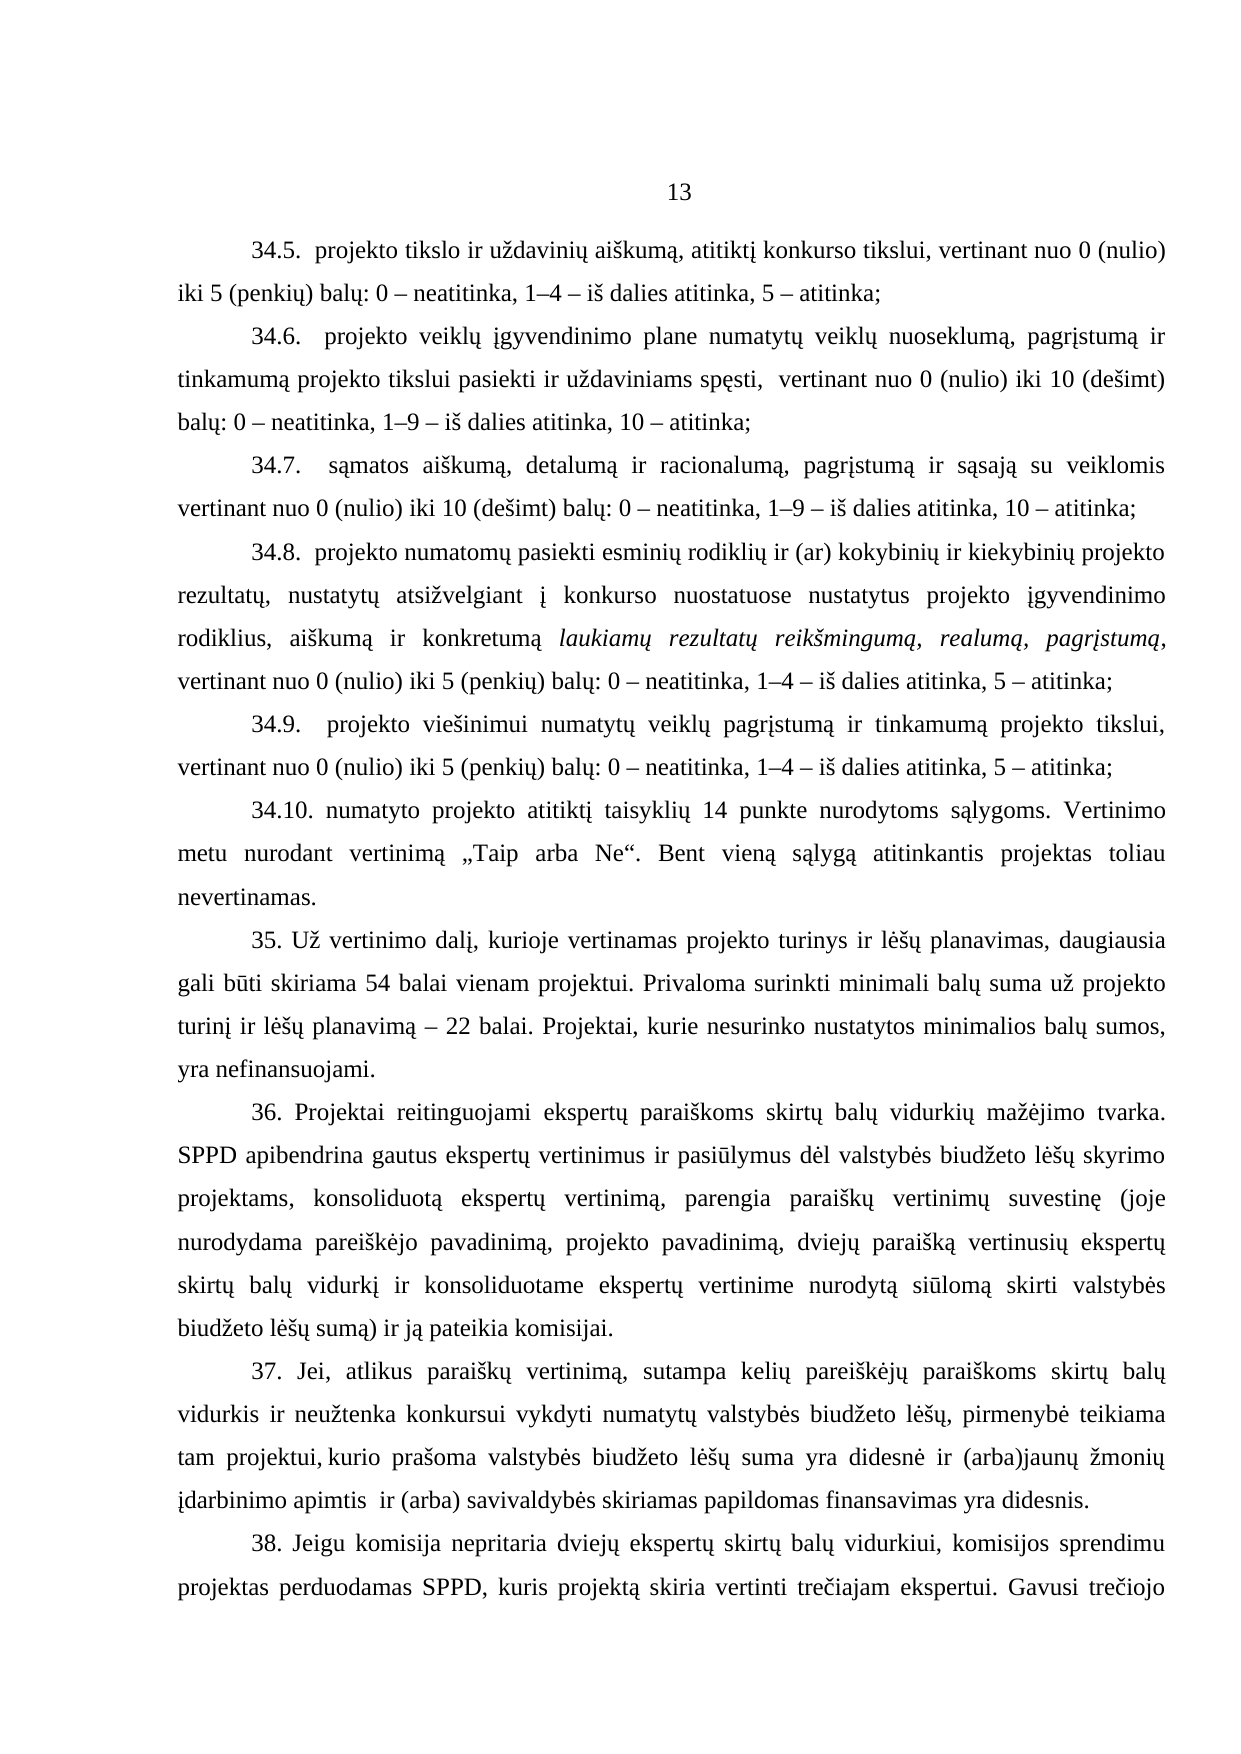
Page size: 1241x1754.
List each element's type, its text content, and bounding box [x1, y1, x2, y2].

text 38. Jeigu komisija nepritaria dviejų ekspertų skirtų balų vidurkiui, komisijos sprendimu projektas perduodamas SPPD, kuris projektą skiria vertinti trečiajam ekspertui. Gavusi trečiojo [177, 1528, 1167, 1600]
text 34.7. sąmatos aiškumą, detalumą ir racionalumą, pagrįstumą ir sąsają su veiklomis vertinant nuo 0 (nulio) iki 10 (dešimt) balų: 0 – neatitinka, 1–9 – iš dalies atitinka, 10 – atitinka; [177, 450, 1167, 522]
text 34.9. projekto viešinimui numatytų veiklų pagrįstumą ir tinkamumą projekto tikslui, vertinant nuo 0 (nulio) iki 5 (penkių) balų: 0 – neatitinka, 1–4 – iš dalies atitinka, 5 – atitinka; [177, 709, 1167, 781]
text 34.5. projekto tikslo ir uždavinių aiškumą, atitiktį konkurso tikslui, vertinant nuo 0 (nulio) iki 5 (penkių) balų: 0 – neatitinka, 1–4 – iš dalies atitinka, 5 – atitinka; [177, 235, 1167, 307]
text 36. Projektai reitinguojami ekspertų paraiškoms skirtų balų vidurkių mažėjimo tvarka. SPPD apibendrina gautus ekspertų vertinimus ir pasiūlymus dėl valstybės biudžeto lėšų skyrimo projektams, konsoliduotą ekspertų vertinimą, parengia paraiškų vertinimų suvestinę (joje nurodydama pareiškėjo pavadinimą, projekto pavadinimą, dviejų paraišką vertinusių ekspertų skirtų balų vidurkį ir konsoliduotame ekspertų vertinime nurodytą siūlomą skirti valstybės biudžeto lėšų sumą) ir ją pateikia komisijai. [177, 1097, 1167, 1342]
text 34.6. projekto veiklų įgyvendinimo plane numatytų veiklų nuoseklumą, pagrįstumą ir tinkamumą projekto tikslui pasiekti ir uždaviniams spęsti, vertinant nuo 0 (nulio) iki 10 (dešimt) balų: 0 – neatitinka, 1–9 – iš dalies atitinka, 10 – atitinka; [177, 321, 1167, 436]
text 34.8. projekto numatomų pasiekti esminių rodiklių ir (ar) kokybinių ir kiekybinių projekto rezultatų, nustatytų atsižvelgiant į konkurso nuostatuose nustatytus projekto įgyvendinimo rodiklius, aiškumą ir konkretumą laukiamų rezultatų reikšmingumą, realumą, pagrįstumą, vertinant nuo 0 (nulio) iki 5 (penkių) balų: 0 – neatitinka, 1–4 – iš dalies atitinka, 5 – atitinka; [177, 537, 1167, 695]
text 34.10. numatyto projekto atitiktį taisyklių 14 punkte nurodytoms sąlygoms. Vertinimo metu nurodant vertinimą „Taip arba Ne“. Bent vieną sąlygą atitinkantis projektas toliau nevertinamas. [177, 795, 1167, 910]
text 35. Už vertinimo dalį, kurioje vertinamas projekto turinys ir lėšų planavimas, daugiausia gali būti skiriama 54 balai vienam projektui. Privaloma surinkti minimali balų suma už projekto turinį ir lėšų planavimą – 22 balai. Projektai, kurie nesurinko nustatytos minimalios balų sumos, yra nefinansuojami. [177, 925, 1167, 1083]
text 37. Jei, atlikus paraiškų vertinimą, sutampa kelių pareiškėjų paraiškoms skirtų balų vidurkis ir neužtenka konkursui vykdyti numatytų valstybės biudžeto lėšų, pirmenybė teikiama tam projektui, kurio prašoma valstybės biudžeto lėšų suma yra didesnė ir (arba)jaunų žmonių įdarbinimo apimtis ir (arba) savivaldybės skiriamas papildomas finansavimas yra didesnis. [177, 1356, 1167, 1514]
